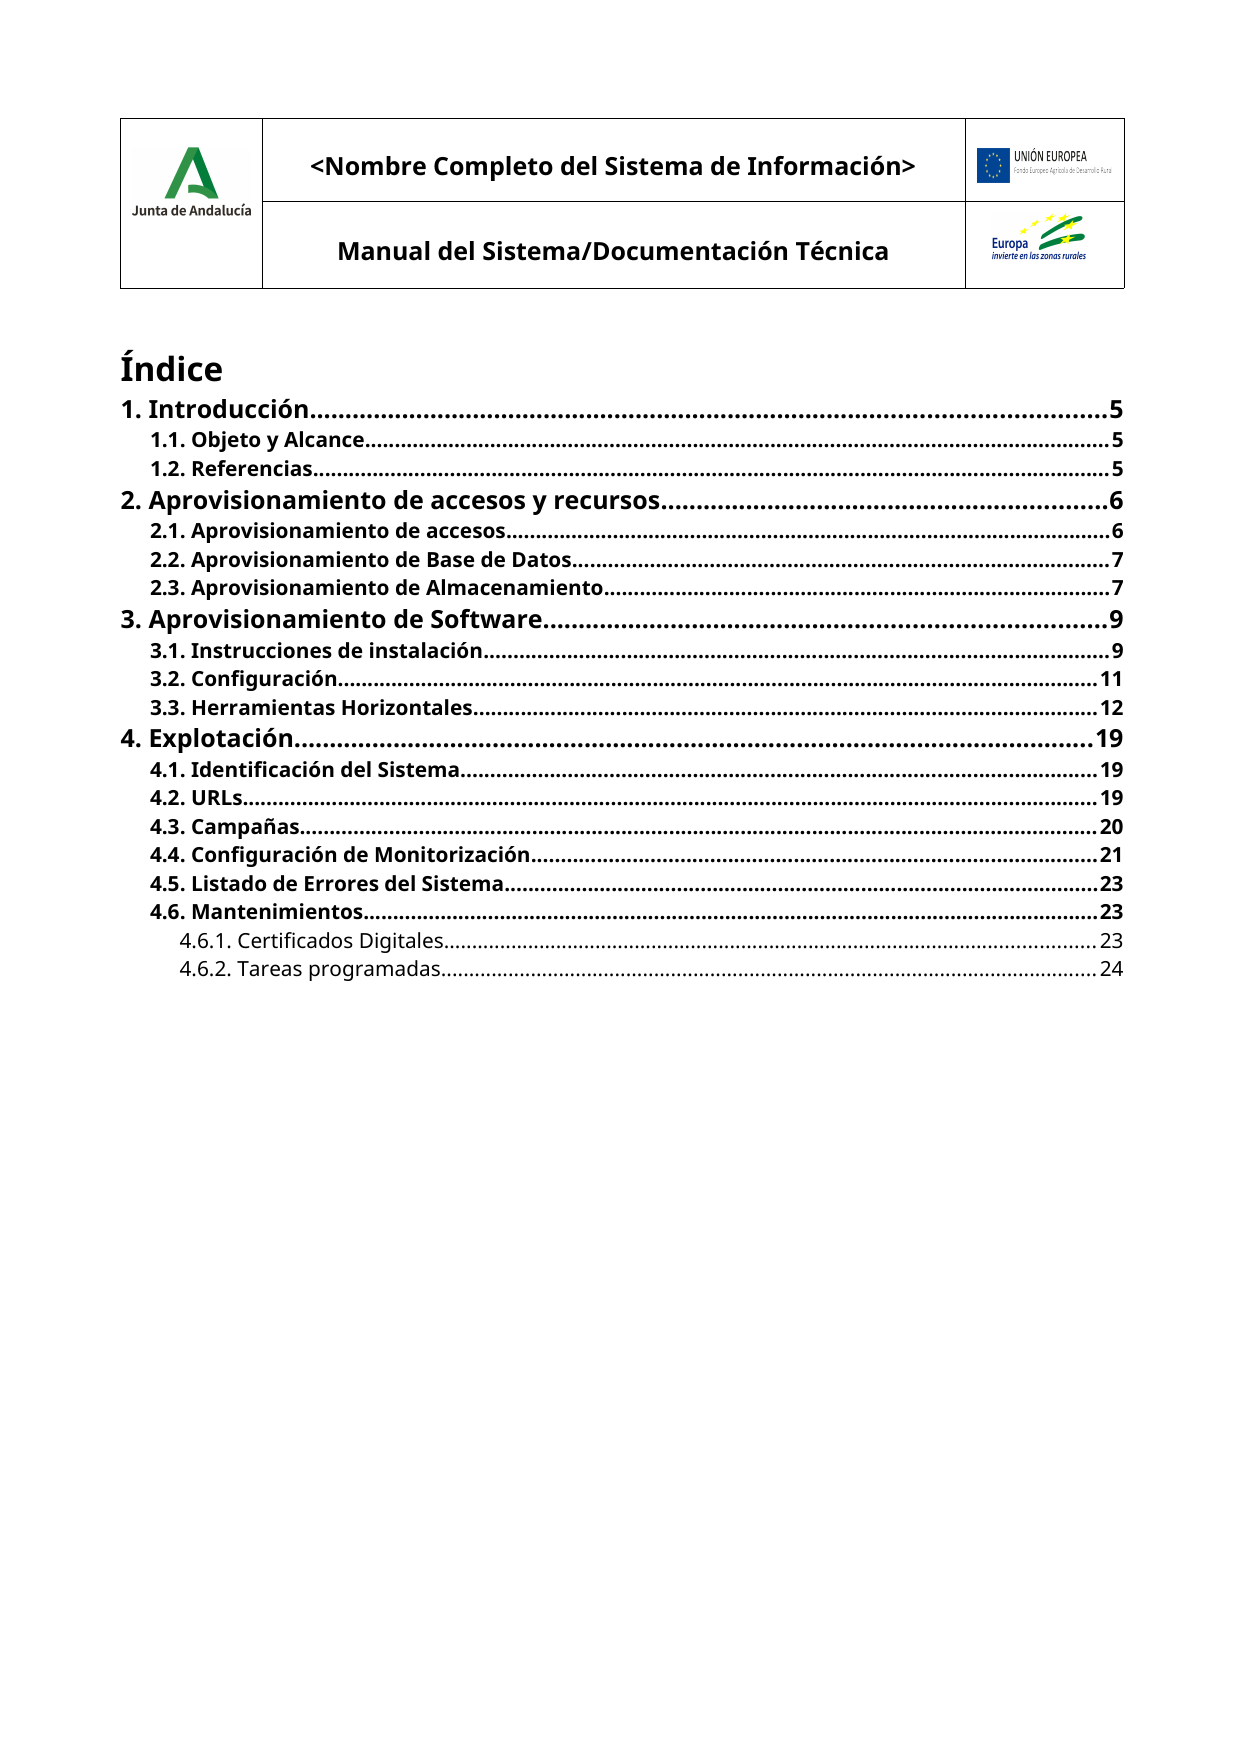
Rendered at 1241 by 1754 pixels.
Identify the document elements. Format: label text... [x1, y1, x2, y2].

text 4.6. Mantenimientos 23 [150, 897, 1123, 926]
picture [977, 147, 1112, 184]
text 1.1. Objeto y Alcance 5 [150, 425, 1123, 454]
text 2. Aprovisionamiento de accesos y recursos 6 [120, 482, 1123, 516]
text 4.3. Campañas 20 [150, 812, 1123, 840]
subtitle Índice [120, 346, 1123, 391]
text 2.1. Aprovisionamiento de accesos 6 [150, 516, 1123, 545]
text 3.2. Configuración 11 [150, 664, 1123, 693]
text 4. Explotación 19 [120, 721, 1123, 755]
picture [989, 213, 1089, 262]
text 1. Introducción 5 [120, 391, 1123, 425]
text 4.2. URLs 19 [150, 783, 1123, 812]
text 2.2. Aprovisionamiento de Base de Datos 7 [150, 545, 1123, 573]
text 2.3. Aprovisionamiento de Almacenamiento 7 [150, 573, 1123, 602]
text 3. Aprovisionamiento de Software 9 [120, 602, 1123, 636]
text 4.4. Configuración de Monitorización 21 [150, 840, 1123, 869]
text 3.3. Herramientas Horizontales 12 [150, 693, 1123, 721]
text 4.6.1. Certificados Digitales 23 [179, 926, 1123, 954]
text 4.5. Listado de Errores del Sistema 23 [150, 869, 1123, 897]
text 4.6.2. Tareas programadas 24 [179, 954, 1123, 983]
picture [132, 147, 252, 217]
text 4.1. Identificación del Sistema 19 [150, 755, 1123, 783]
text 1.2. Referencias 5 [150, 454, 1123, 482]
text 3.1. Instrucciones de instalación 9 [150, 636, 1123, 664]
